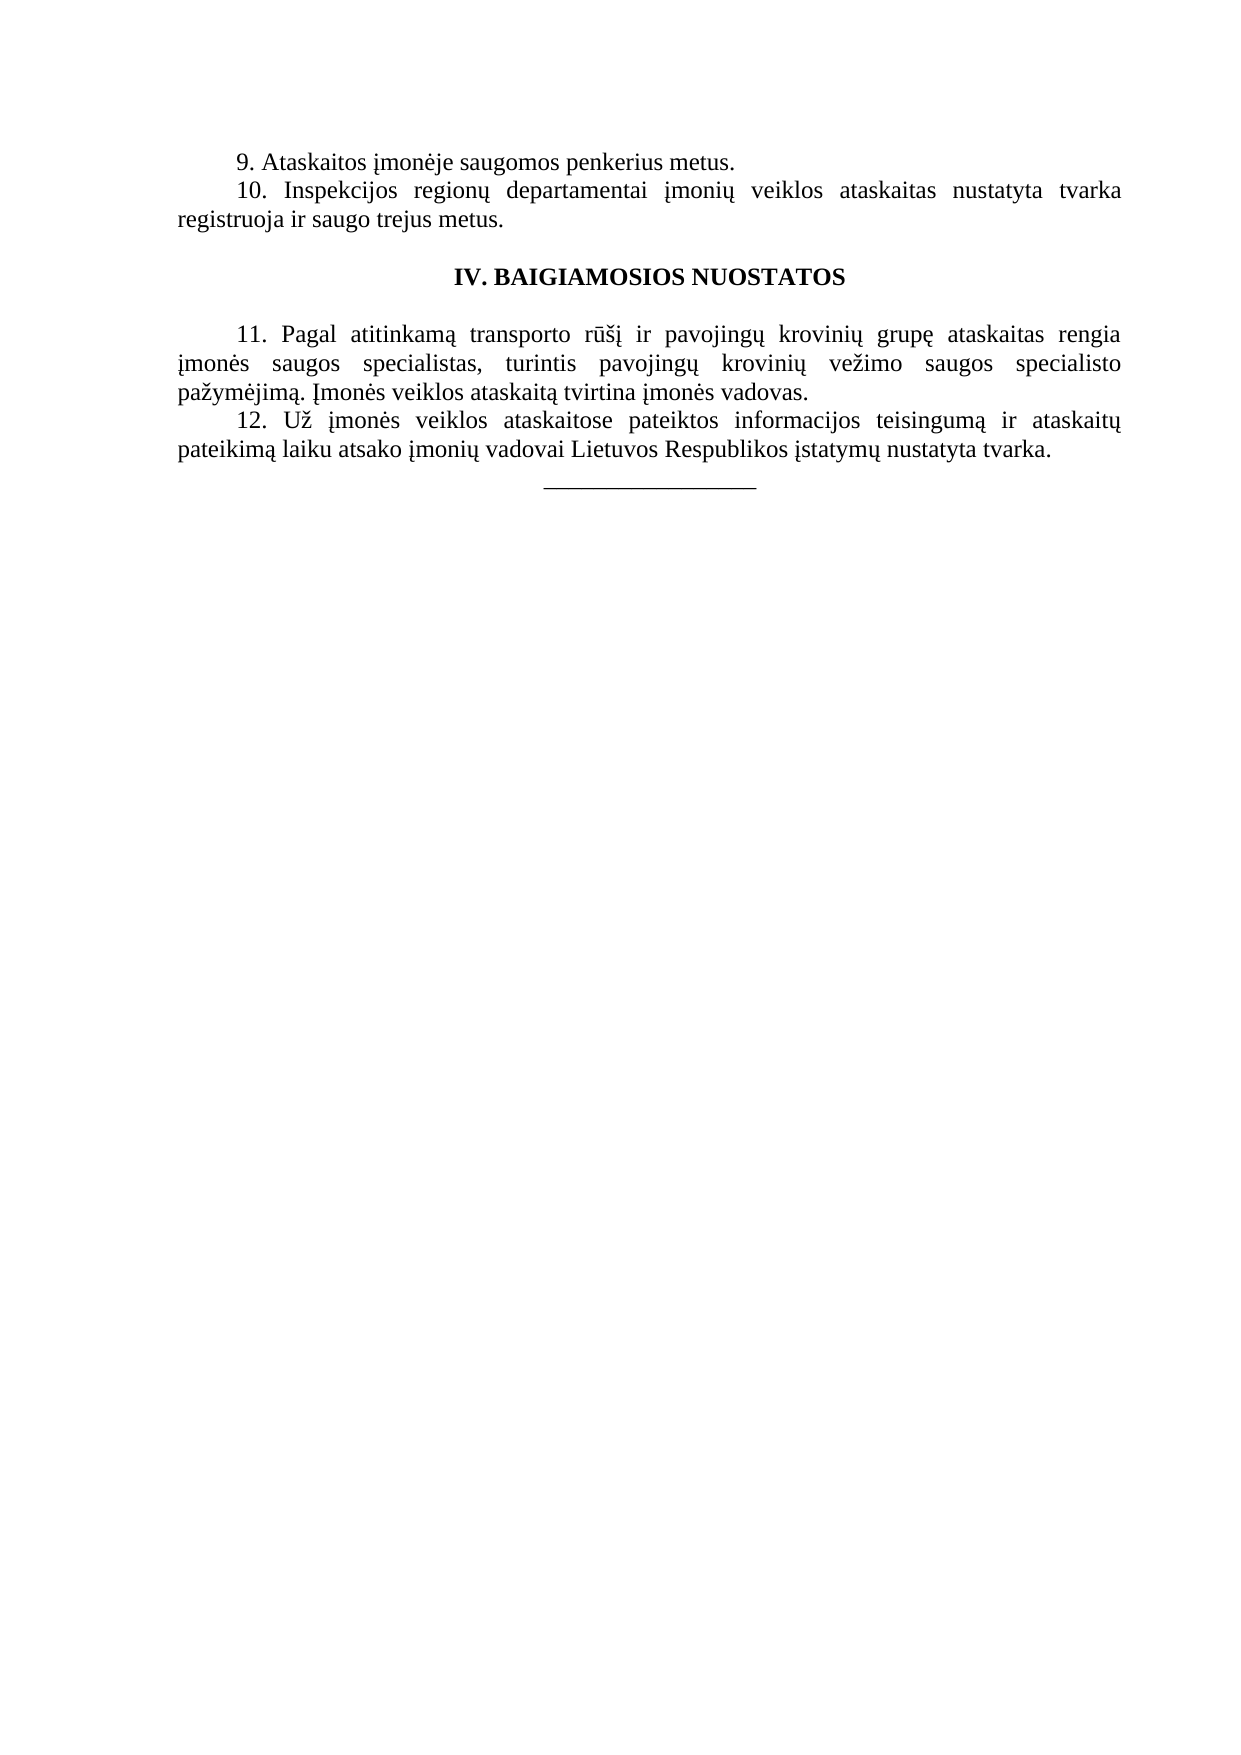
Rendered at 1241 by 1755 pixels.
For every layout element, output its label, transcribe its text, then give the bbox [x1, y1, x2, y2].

text 11. Pagal atitinkamą transporto rūšį ir pavojingų krovinių grupę ataskaitas rengia įmonės saugos specialistas, turintis pavojingų krovinių vežimo saugos specialisto pažymėjimą. Įmonės veiklos ataskaitą tvirtina įmonės vadovas. [177, 319, 1122, 406]
text 9. Ataskaitos įmonėje saugomos penkerius metus. [177, 147, 1122, 176]
text _________________ [177, 463, 1122, 492]
text 12. Už įmonės veiklos ataskaitose pateiktos informacijos teisingumą ir ataskaitų pateikimą laiku atsako įmonių vadovai Lietuvos Respublikos įstatymų nustatyta tvarka. [177, 406, 1122, 463]
text 10. Inspekcijos regionų departamentai įmonių veiklos ataskaitas nustatyta tvarka registruoja ir saugo trejus metus. [177, 176, 1122, 233]
text IV. baigiamosios nuostatos [177, 262, 1122, 291]
